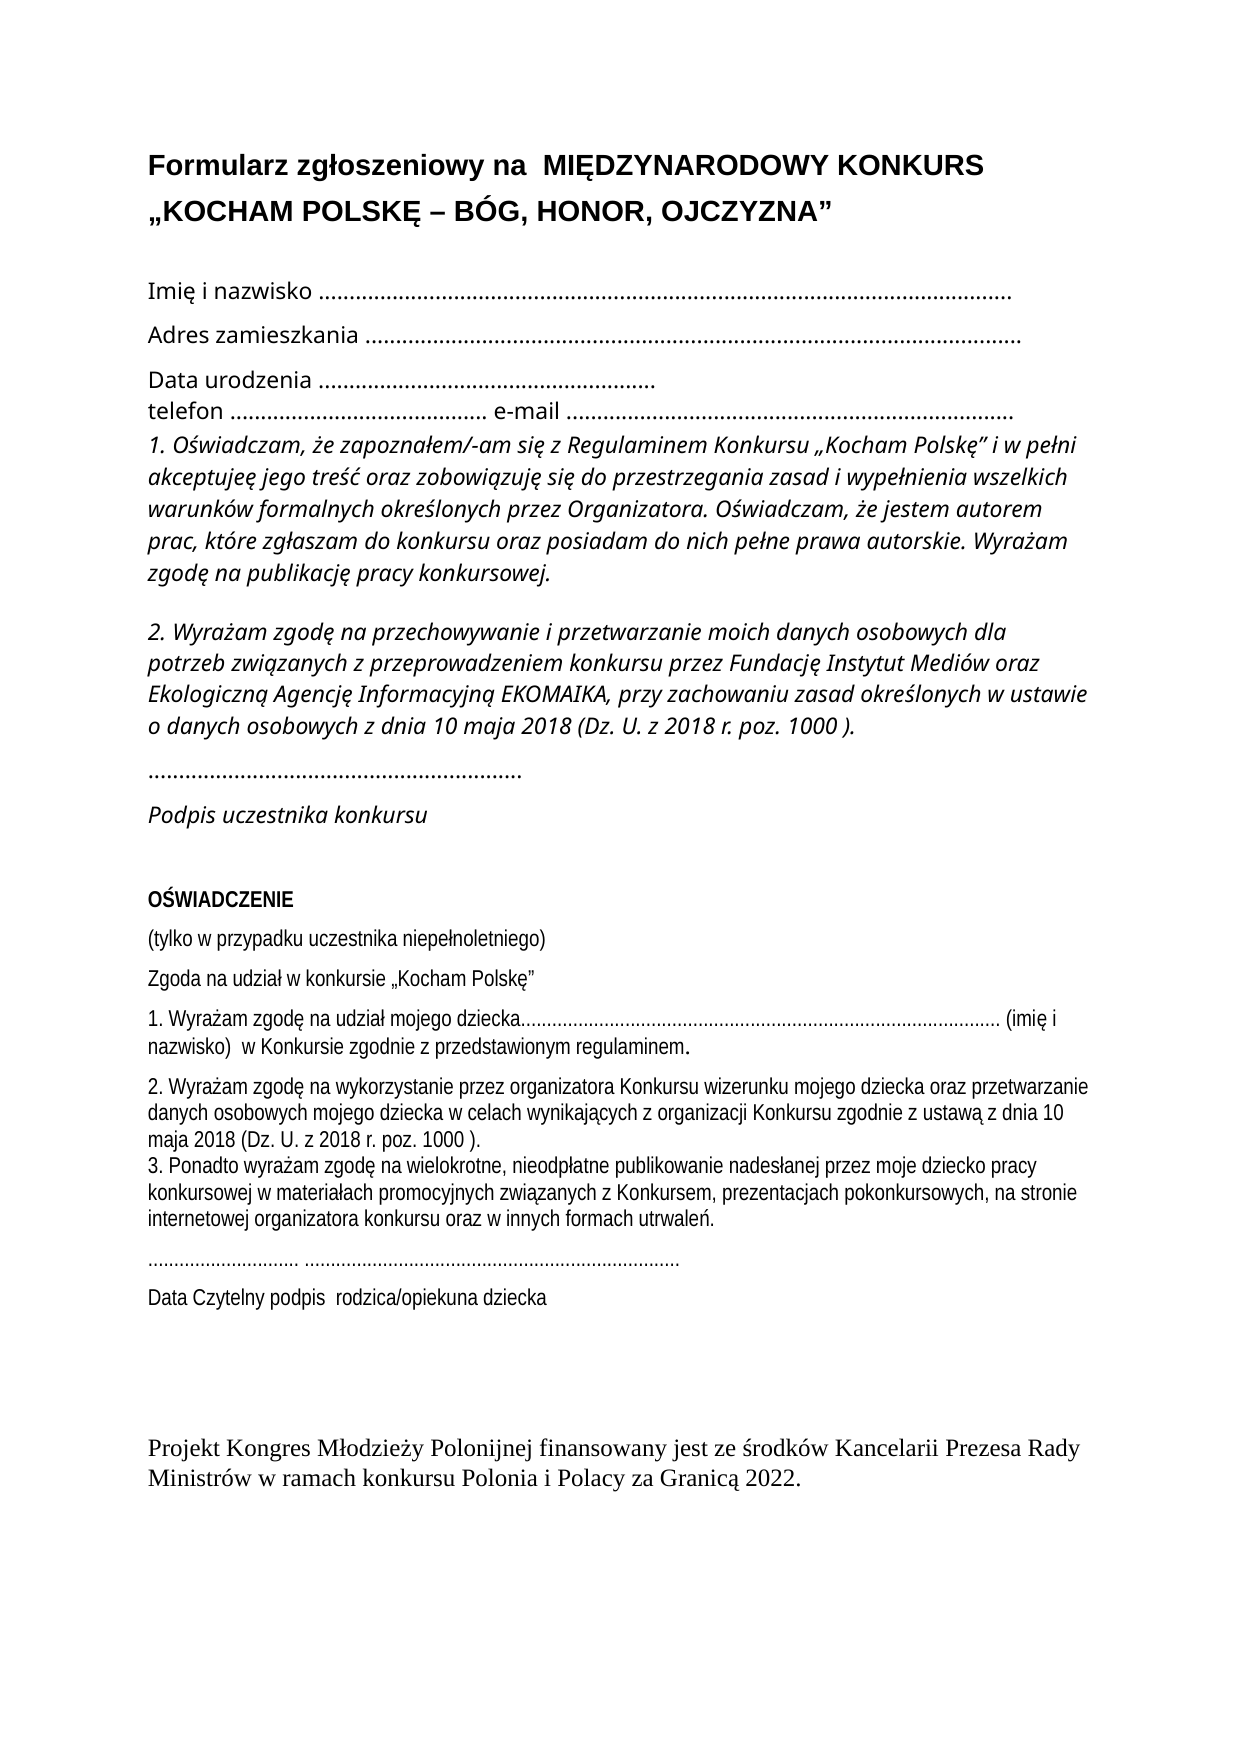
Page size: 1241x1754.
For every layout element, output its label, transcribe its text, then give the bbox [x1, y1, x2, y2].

text Imię i nazwisko ................................................................................................................. [148, 241, 1093, 306]
text Adres zamieszkania ........................................................................................................... [148, 319, 1093, 351]
text 1. Oświadczam, że zapoznałem/-am się z Regulaminem Konkursu „Kocham Polskę” i w pełni akceptujeę jego treść oraz zobowiązuję się do przestrzegania zasad i wypełnienia wszelkich warunków formalnych określonych przez Organizatora. Oświadczam, że jestem autorem prac, które zgłaszam do konkursu oraz posiadam do nich pełne prawa autorskie. Wyrażam zgodę na publikację pracy konkursowej. [148, 429, 1093, 588]
text 2. Wyrażam zgodę na przechowywanie i przetwarzanie moich danych osobowych dla potrzeb związanych z przeprowadzeniem konkursu przez Fundację Instytut Mediów oraz Ekologiczną Agencję Informacyjną EKOMAIKA, przy zachowaniu zasad określonych w ustawie o danych osobowych z dnia 10 maja 2018 (Dz. U. z 2018 r. poz. 1000 ). [148, 616, 1093, 741]
text ............................................................. [148, 754, 1093, 786]
text Zgoda na udział w konkursie „Kocham Polskę” [148, 965, 1093, 991]
text OŚWIADCZENIE [148, 886, 1093, 912]
text (tylko w przypadku uczestnika niepełnoletniego) [148, 925, 1093, 952]
text 1. Wyrażam zgodę na udział mojego dziecka............................................................................................ (imię i nazwisko) w Konkursie zgodnie z przedstawionym regulaminem. [148, 1004, 1093, 1060]
text Podpis uczestnika konkursu [148, 799, 1093, 830]
text 2. Wyrażam zgodę na wykorzystanie przez organizatora Konkursu wizerunku mojego dziecka oraz przetwarzanie danych osobowych mojego dziecka w celach wynikających z organizacji Konkursu zgodnie z ustawą z dnia 10 maja 2018 (Dz. U. z 2018 r. poz. 1000 ). 3. Ponadto wyrażam zgodę na wielokrotne, nieodpłatne publikowanie nadesłanej przez moje dziecko pracy konkursowej w materiałach promocyjnych związanych z Konkursem, prezentacjach pokonkursowych, na stronie internetowej organizatora konkursu oraz w innych formach utrwaleń. [148, 1073, 1093, 1231]
text „KOCHAM POLSKĘ – BÓG, HONOR, OJCZYZNA” [148, 194, 1093, 228]
text Formularz zgłoszeniowy na MIĘDZYNARODOWY KONKURS [148, 148, 1093, 181]
text Data Czytelny podpis rodzica/opiekuna dziecka [148, 1284, 1093, 1311]
text Data urodzenia ....................................................... telefon .......................................... e-mail ......................................................................... [148, 364, 1093, 427]
text Projekt Kongres Młodzieży Polonijnej finansowany jest ze środków Kancelarii Prezesa Rady Ministrów w ramach konkursu Polonia i Polacy za Granicą 2022. [148, 1433, 1093, 1491]
text ............................. ........................................................................ [148, 1244, 1093, 1271]
